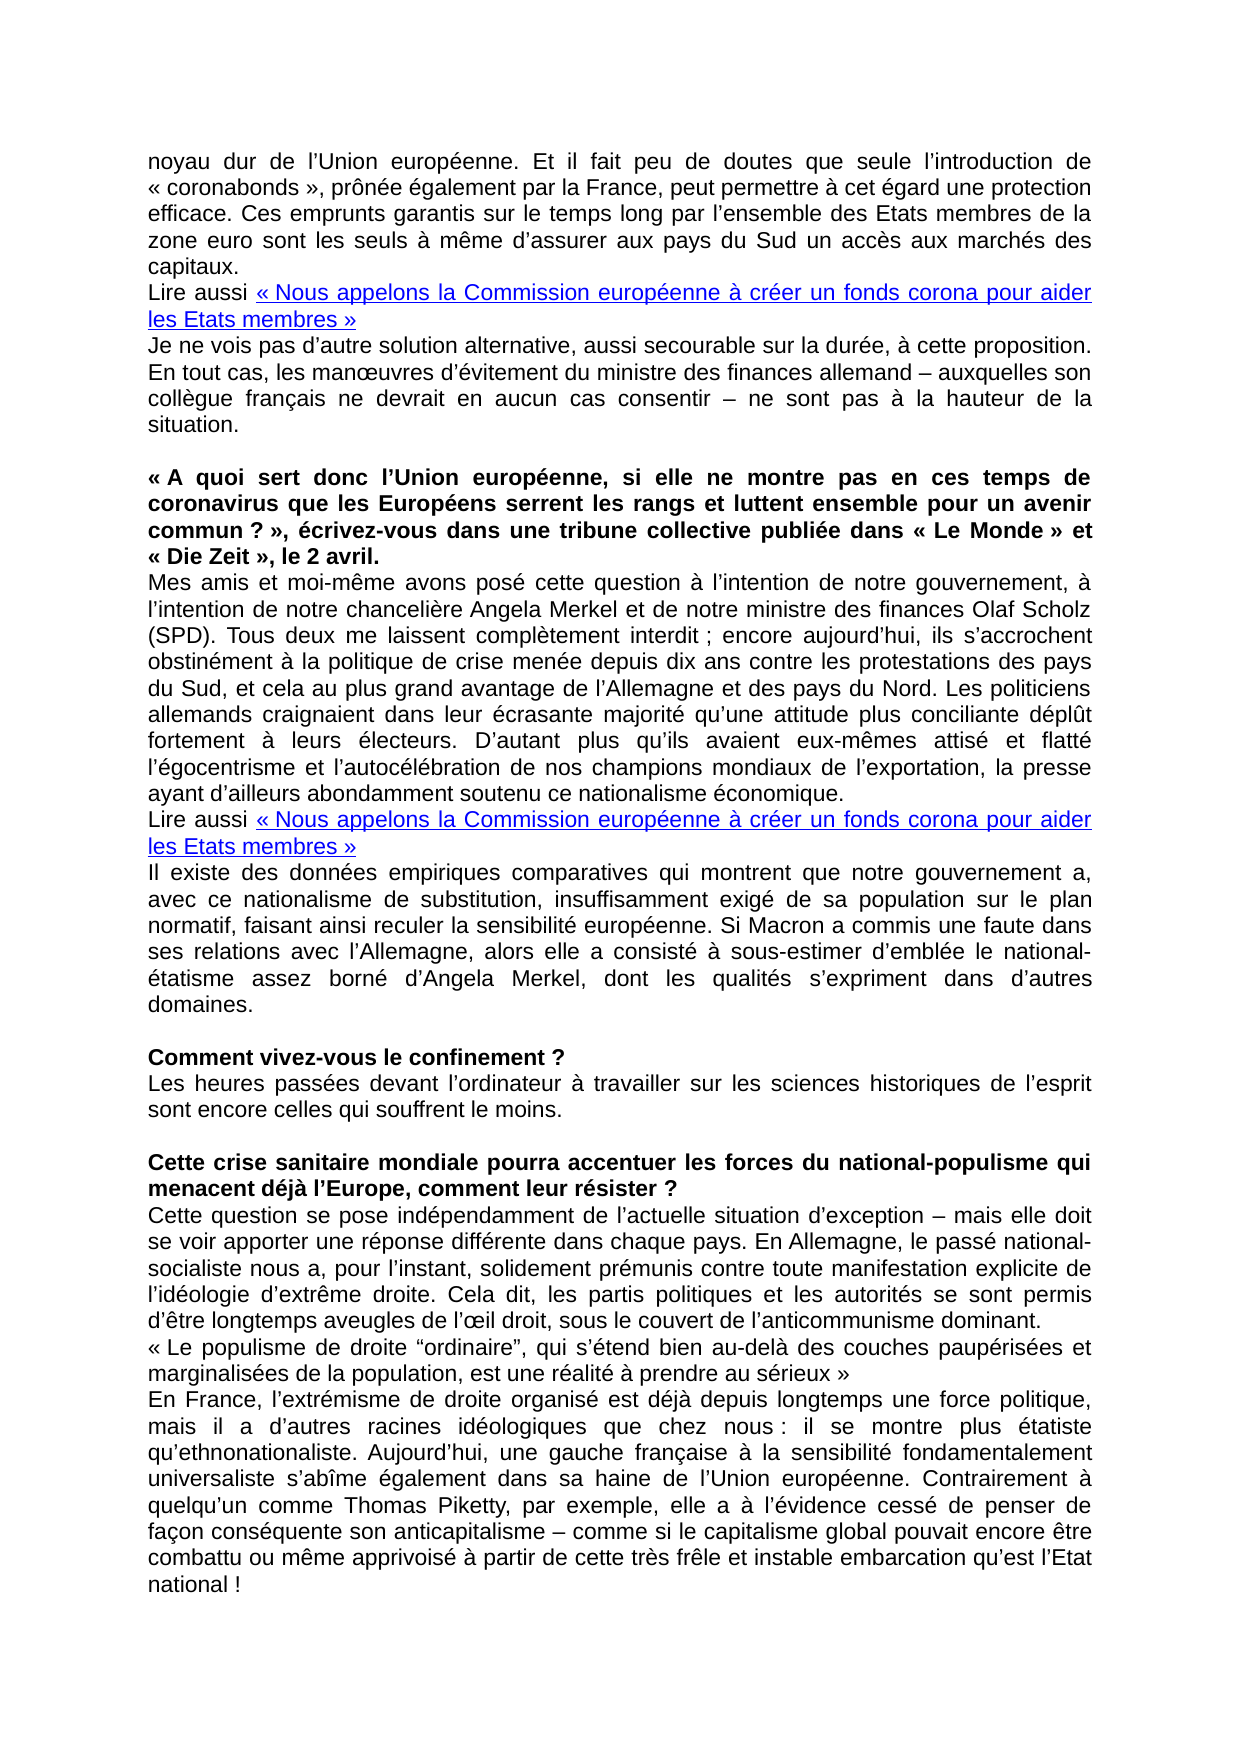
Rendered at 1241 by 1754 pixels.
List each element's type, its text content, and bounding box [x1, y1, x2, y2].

text Lire aussi « Nous appelons la Commission européenne à créer un fonds corona pour aider les Etats membres » [148, 279, 1093, 332]
text Mes amis et moi-même avons posé cette question à l’intention de notre gouvernement, à l’intention de notre chancelière Angela Merkel et de notre ministre des finances Olaf Scholz (SPD). Tous deux me laissent complètement interdit ; encore aujourd’hui, ils s’accrochent obstinément à la politique de crise menée depuis dix ans contre les protestations des pays du Sud, et cela au plus grand avantage de l’Allemagne et des pays du Nord. Les politiciens allemands craignaient dans leur écrasante majorité qu’une attitude plus conciliante déplût fortement à leurs électeurs. D’autant plus qu’ils avaient eux-mêmes attisé et flatté l’égocentrisme et l’autocélébration de nos champions mondiaux de l’exportation, la presse ayant d’ailleurs abondamment soutenu ce nationalisme économique. [148, 569, 1093, 806]
text Je ne vois pas d’autre solution alternative, aussi secourable sur la durée, à cette proposition. En tout cas, les manœuvres d’évitement du ministre des finances allemand – auxquelles son collègue français ne devrait en aucun cas consentir – ne sont pas à la hauteur de la situation. [148, 332, 1093, 437]
text « Le populisme de droite “ordinaire”, qui s’étend bien au-delà des couches paupérisées et marginalisées de la population, est une réalité à prendre au sérieux » [148, 1333, 1093, 1386]
subtitle « A quoi sert donc l’Union européenne, si elle ne montre pas en ces temps de coronavirus que les Européens serrent les rangs et luttent ensemble pour un avenir commun ? », écrivez-vous dans une tribune collective publiée dans « Le Monde » et « Die Zeit », le 2 avril. [148, 464, 1093, 569]
text En France, l’extrémisme de droite organisé est déjà depuis longtemps une force politique, mais il a d’autres racines idéologiques que chez nous : il se montre plus étatiste qu’ethnonationaliste. Aujourd’hui, une gauche française à la sensibilité fondamentalement universaliste s’abîme également dans sa haine de l’Union européenne. Contrairement à quelqu’un comme Thomas Piketty, par exemple, elle a à l’évidence cessé de penser de façon conséquente son anticapitalisme – comme si le capitalisme global pouvait encore être combattu ou même apprivoisé à partir de cette très frêle et instable embarcation qu’est l’Etat national ! [148, 1386, 1093, 1597]
subtitle Comment vivez-vous le confinement ? [148, 1044, 1093, 1070]
subtitle Cette crise sanitaire mondiale pourra accentuer les forces du national-populisme qui menacent déjà l’Europe, comment leur résister ? [148, 1149, 1093, 1202]
text Cette question se pose indépendamment de l’actuelle situation d’exception – mais elle doit se voir apporter une réponse différente dans chaque pays. En Allemagne, le passé national-socialiste nous a, pour l’instant, solidement prémunis contre toute manifestation explicite de l’idéologie d’extrême droite. Cela dit, les partis politiques et les autorités se sont permis d’être longtemps aveugles de l’œil droit, sous le couvert de l’anticommunisme dominant. [148, 1202, 1093, 1333]
text noyau dur de l’Union européenne. Et il fait peu de doutes que seule l’introduction de « coronabonds », prônée également par la France, peut permettre à cet égard une protection efficace. Ces emprunts garantis sur le temps long par l’ensemble des Etats membres de la zone euro sont les seuls à même d’assurer aux pays du Sud un accès aux marchés des capitaux. [148, 148, 1093, 279]
text Les heures passées devant l’ordinateur à travailler sur les sciences historiques de l’esprit sont encore celles qui souffrent le moins. [148, 1070, 1093, 1123]
text Il existe des données empiriques comparatives qui montrent que notre gouvernement a, avec ce nationalisme de substitution, insuffisamment exigé de sa population sur le plan normatif, faisant ainsi reculer la sensibilité européenne. Si Macron a commis une faute dans ses relations avec l’Allemagne, alors elle a consisté à sous-estimer d’emblée le national-étatisme assez borné d’Angela Merkel, dont les qualités s’expriment dans d’autres domaines. [148, 859, 1093, 1017]
text Lire aussi « Nous appelons la Commission européenne à créer un fonds corona pour aider les Etats membres » [148, 806, 1093, 859]
